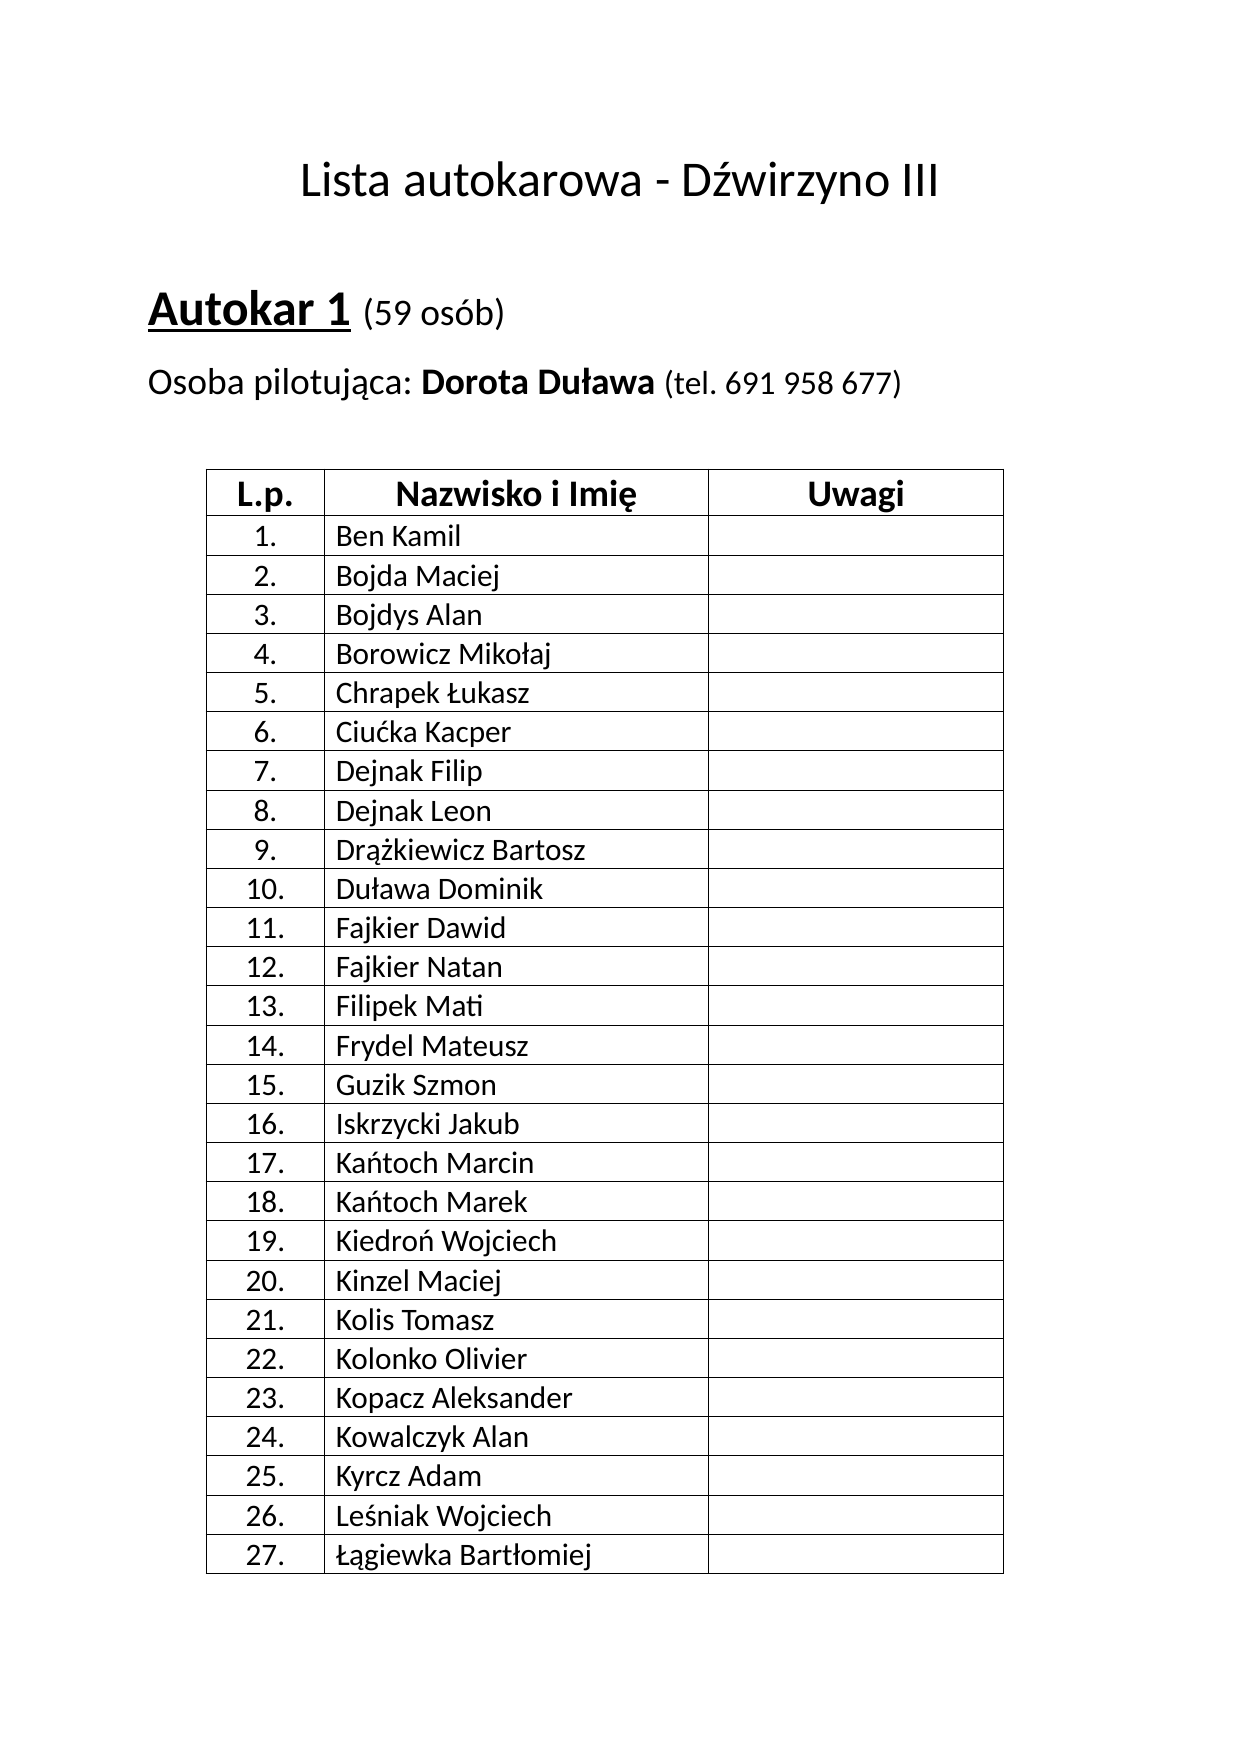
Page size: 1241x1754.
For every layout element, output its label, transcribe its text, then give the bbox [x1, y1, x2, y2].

table_cell Kinzel Maciej [325, 1261, 708, 1299]
table_cell Kopacz Aleksander [325, 1378, 708, 1416]
table_cell 6. [207, 712, 324, 750]
table_cell Kolonko Olivier [325, 1339, 708, 1377]
table_cell 12. [207, 947, 324, 985]
table_cell 1. [207, 516, 324, 554]
table_cell Iskrzycki Jakub [325, 1104, 708, 1142]
table_cell 21. [207, 1300, 324, 1338]
table_cell [709, 1182, 1003, 1220]
table_cell [709, 1456, 1003, 1494]
table_cell 19. [207, 1221, 324, 1259]
table_cell [709, 751, 1003, 789]
table_cell [709, 1065, 1003, 1103]
table_cell [709, 634, 1003, 672]
table_cell 16. [207, 1104, 324, 1142]
table_cell 7. [207, 751, 324, 789]
table_cell Dejnak Filip [325, 751, 708, 789]
table_cell 22. [207, 1339, 324, 1377]
table_cell Guzik Szmon [325, 1065, 708, 1103]
table_cell [709, 986, 1003, 1024]
table_cell [709, 1261, 1003, 1299]
table_cell 9. [207, 830, 324, 868]
table_cell [709, 595, 1003, 633]
table_header L.p. [207, 470, 324, 515]
table_cell 23. [207, 1378, 324, 1416]
table_cell Bojda Maciej [325, 556, 708, 594]
table_cell Borowicz Mikołaj [325, 634, 708, 672]
table_cell Kyrcz Adam [325, 1456, 708, 1494]
table_cell 11. [207, 908, 324, 946]
table_cell Fajkier Dawid [325, 908, 708, 946]
table_cell [709, 908, 1003, 946]
table_cell 20. [207, 1261, 324, 1299]
table_cell Ciućka Kacper [325, 712, 708, 750]
table_header Nazwisko i Imię [325, 470, 708, 515]
table_cell Chrapek Łukasz [325, 673, 708, 711]
table_cell 18. [207, 1182, 324, 1220]
table_cell 14. [207, 1026, 324, 1064]
table_cell 13. [207, 986, 324, 1024]
table_cell Frydel Mateusz [325, 1026, 708, 1064]
table_cell Dejnak Leon [325, 791, 708, 829]
table_cell [709, 830, 1003, 868]
table_cell Kiedroń Wojciech [325, 1221, 708, 1259]
table_cell 10. [207, 869, 324, 907]
table_cell 17. [207, 1143, 324, 1181]
table_cell [709, 947, 1003, 985]
table_cell [709, 1339, 1003, 1377]
text Autokar 1 (59 osób) [148, 277, 1093, 338]
table_cell [709, 1026, 1003, 1064]
table_cell 4. [207, 634, 324, 672]
table_cell 27. [207, 1535, 324, 1573]
table_cell [709, 712, 1003, 750]
text Osoba pilotująca: Dorota Duława (tel. 691 958 677) [148, 358, 1093, 403]
table_cell [709, 1300, 1003, 1338]
table_cell 26. [207, 1496, 324, 1534]
table_cell [709, 791, 1003, 829]
table_cell Bojdys Alan [325, 595, 708, 633]
table_cell Kańtoch Marek [325, 1182, 708, 1220]
table_cell [709, 1221, 1003, 1259]
table_cell 3. [207, 595, 324, 633]
table_cell [709, 1378, 1003, 1416]
table_cell 24. [207, 1417, 324, 1455]
table_cell Fajkier Natan [325, 947, 708, 985]
table_cell [709, 1535, 1003, 1573]
table_cell Duława Dominik [325, 869, 708, 907]
table_cell 8. [207, 791, 324, 829]
table_cell 5. [207, 673, 324, 711]
table_cell [709, 869, 1003, 907]
table_cell Filipek Mati [325, 986, 708, 1024]
table_cell [709, 1417, 1003, 1455]
table_cell [709, 516, 1003, 554]
table_cell Drążkiewicz Bartosz [325, 830, 708, 868]
table_cell [709, 556, 1003, 594]
table_cell 2. [207, 556, 324, 594]
table_cell Leśniak Wojciech [325, 1496, 708, 1534]
table_cell 15. [207, 1065, 324, 1103]
table_cell [709, 1496, 1003, 1534]
table_cell [709, 673, 1003, 711]
table_cell Kolis Tomasz [325, 1300, 708, 1338]
table_cell Ben Kamil [325, 516, 708, 554]
table_cell [709, 1104, 1003, 1142]
table_cell [709, 1143, 1003, 1181]
table_cell Kowalczyk Alan [325, 1417, 708, 1455]
table_cell 25. [207, 1456, 324, 1494]
text Lista autokarowa - Dźwirzyno III [148, 148, 1093, 209]
table_cell Kańtoch Marcin [325, 1143, 708, 1181]
table_header Uwagi [709, 470, 1003, 515]
table_cell Łągiewka Bartłomiej [325, 1535, 708, 1573]
